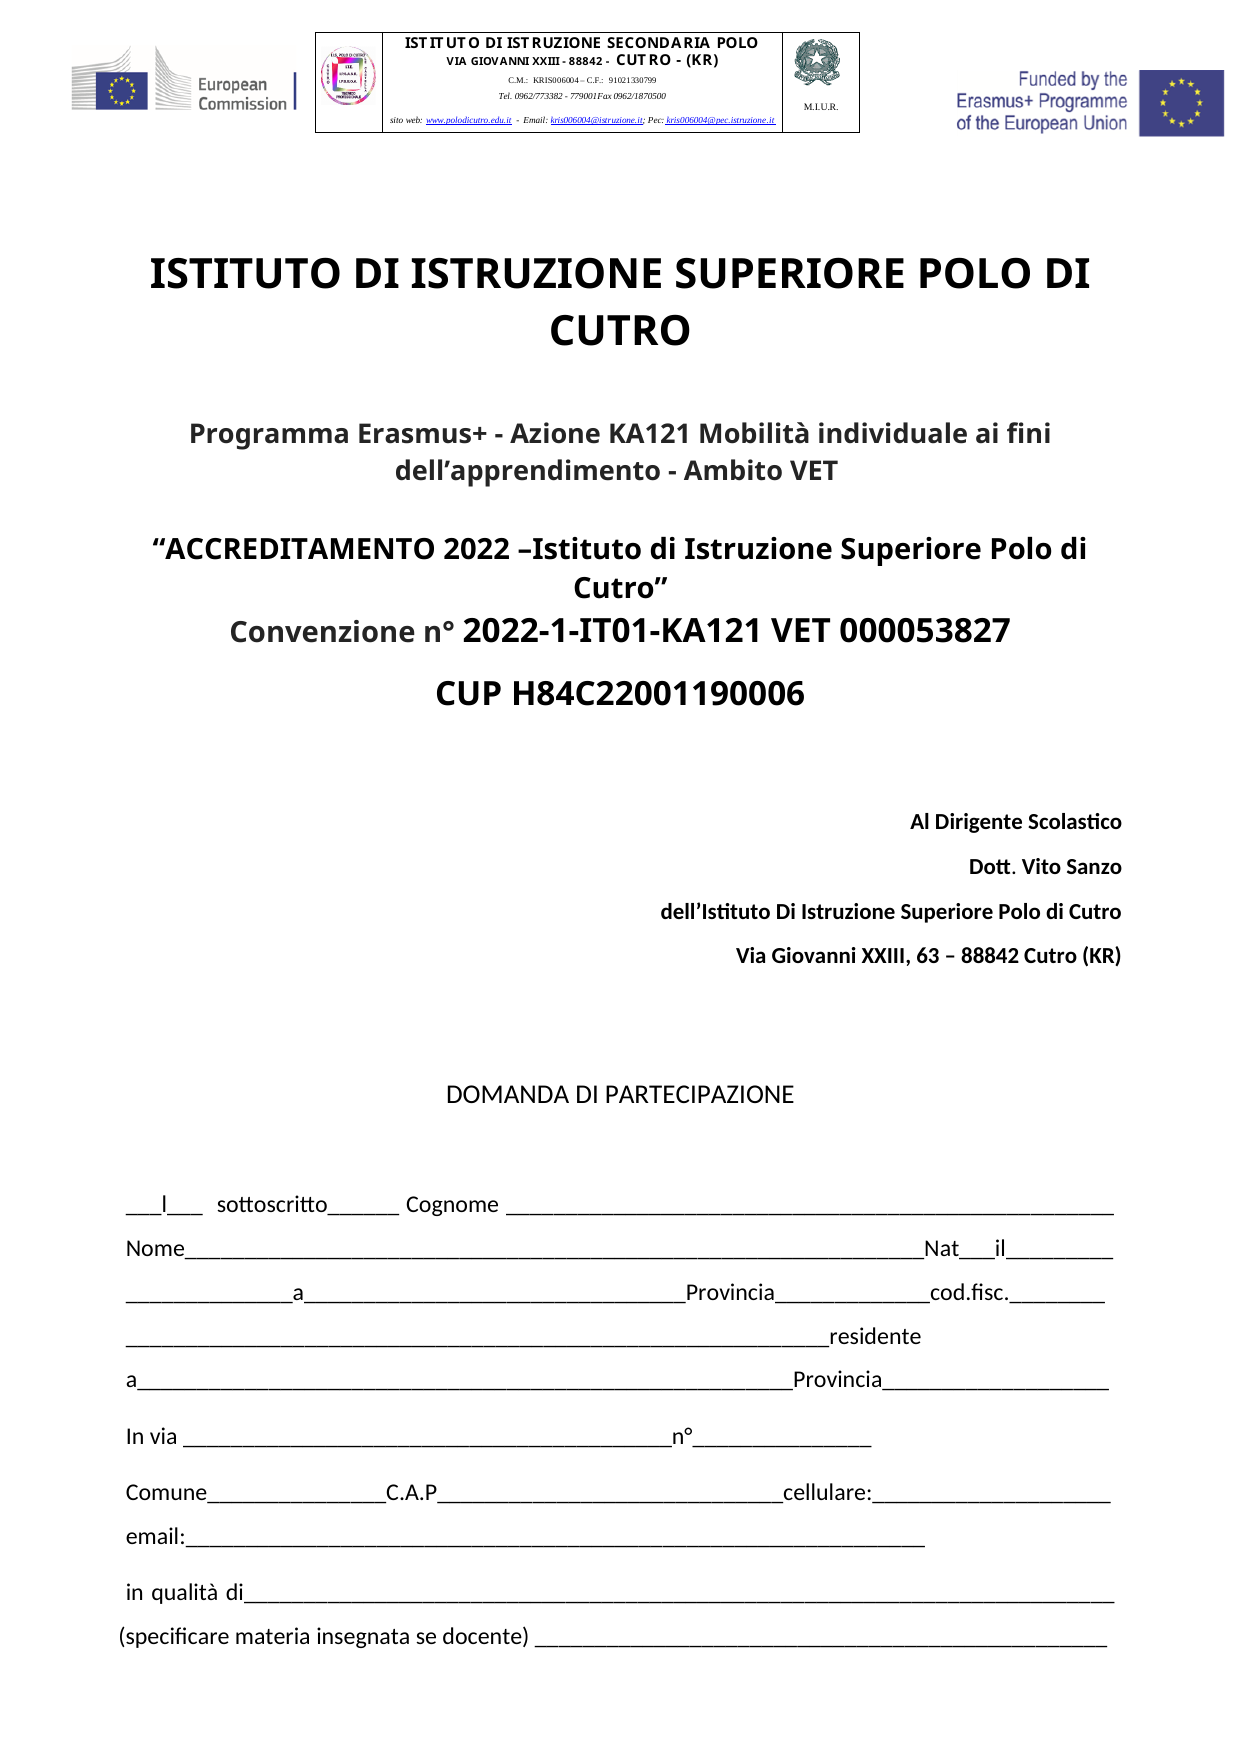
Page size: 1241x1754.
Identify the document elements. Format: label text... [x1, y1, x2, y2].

text ISTITUTO DI ISTRUZIONE SUPERIORE POLO DI CUTRO [118, 244, 1122, 358]
text Cup H84C22001190006 [118, 669, 1122, 715]
text In via _________________________________________n°_______________ [126, 1421, 1114, 1450]
text Convenzione n° 2022-1-IT01-KA121 VET 000053827 [118, 607, 1122, 653]
text dell’Istituto Di Istruzione Superiore Polo di Cutro [118, 897, 1122, 925]
text “ACCREDITAMENTO 2022 –Istituto di Istruzione Superiore Polo di Cutro” [118, 528, 1122, 607]
text Programma Erasmus+ - Azione KA121 Mobilità individuale ai fini dell’apprendimento - Ambito VET [118, 414, 1122, 488]
text Al Dirigente Scolastico [118, 807, 1122, 835]
text ___l___ sottoscritto______ Cognome ___________________________________________________ Nome______________________________________________________________Nat___il_______________________a________________________________Provincia_____________cod.fisc.___________________________________________________________________residente a_______________________________________________________Provincia___________________ [126, 1189, 1114, 1394]
text DOMANDA DI PARTECIPAZIONE [118, 1077, 1122, 1110]
text Via Giovanni XXIII, 63 – 88842 Cutro (KR) [118, 941, 1122, 969]
text Dott. Vito Sanzo [118, 852, 1122, 880]
text in qualità di_________________________________________________________________________ (specificare materia insegnata se docente) ________________________________________________ [118, 1577, 1114, 1651]
text Comune_______________C.A.P_____________________________cellulare:____________________email:______________________________________________________________ [126, 1477, 1114, 1550]
